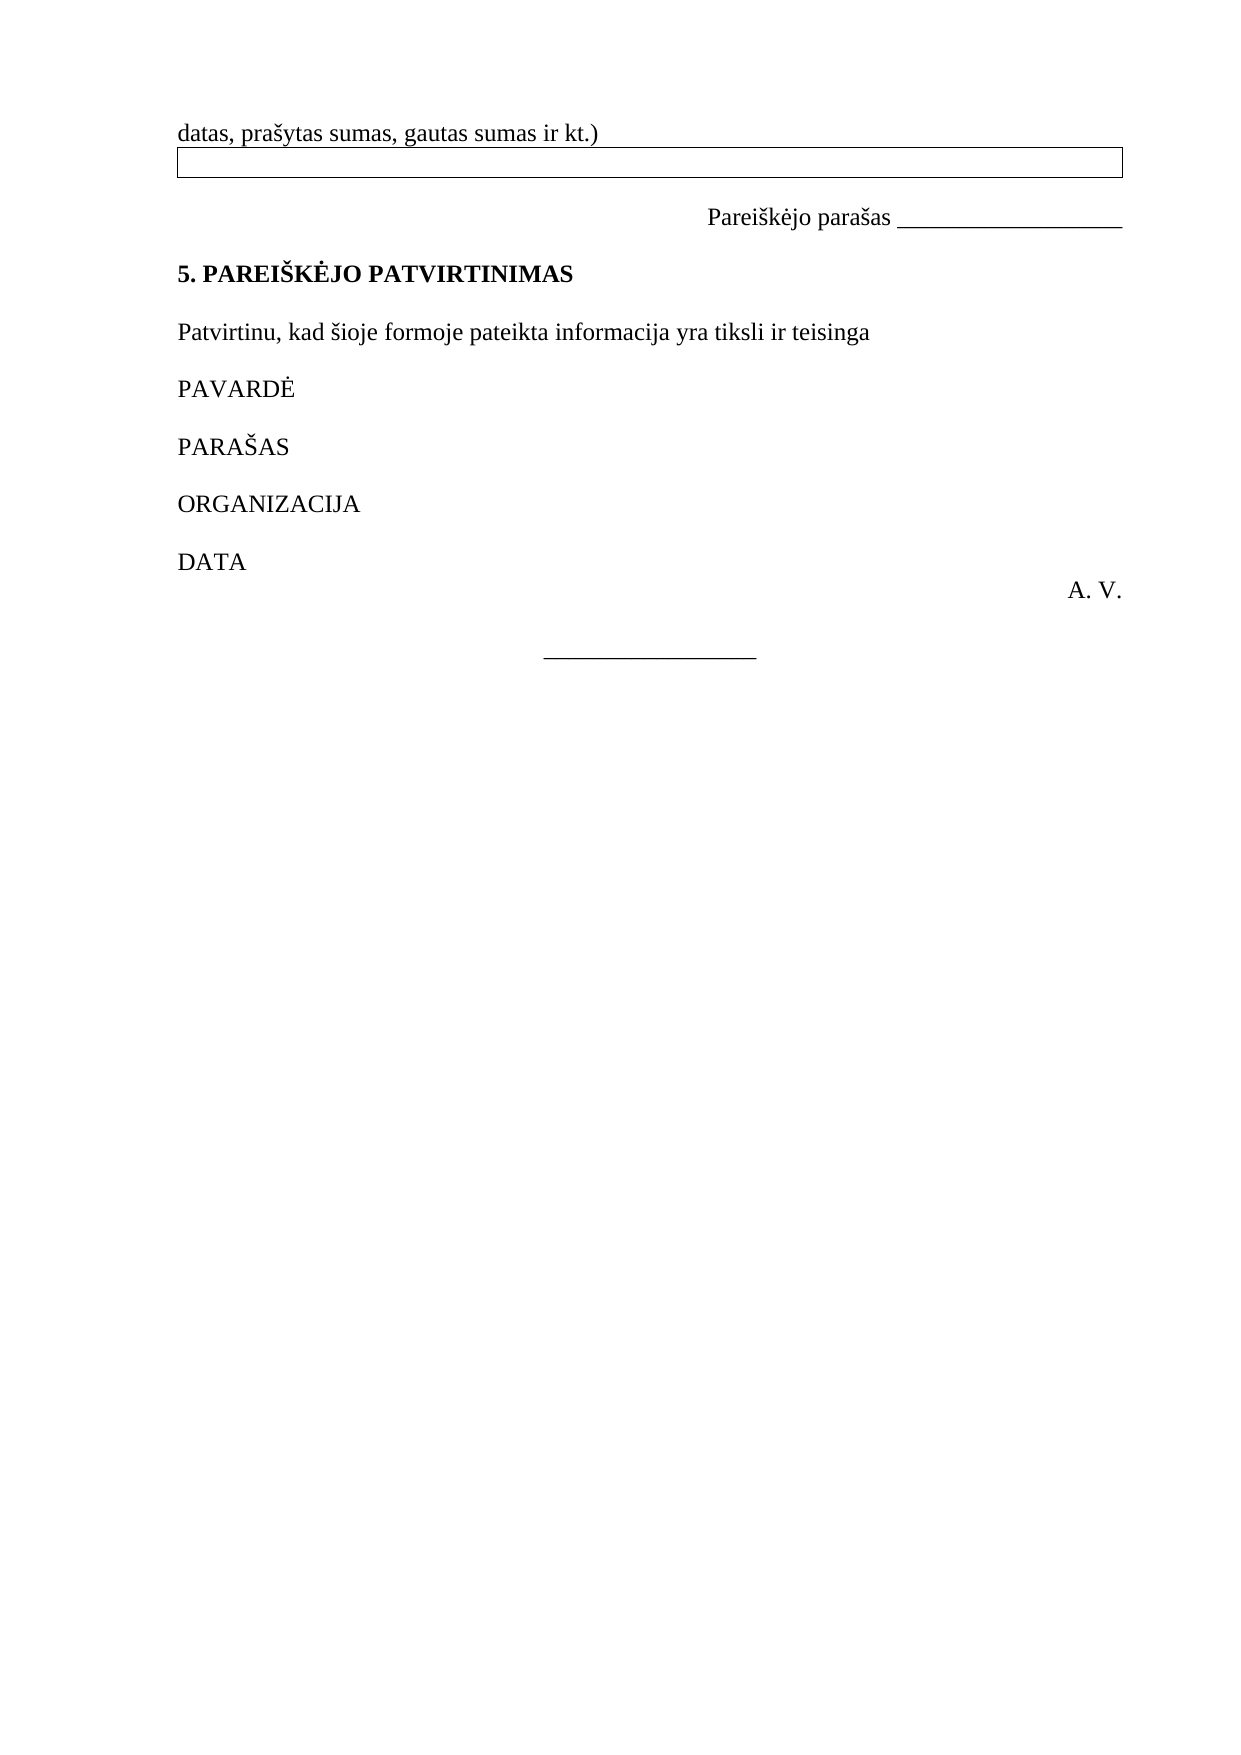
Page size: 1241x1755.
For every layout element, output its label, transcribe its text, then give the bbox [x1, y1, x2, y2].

table_header [178, 148, 1122, 177]
text Pareiškėjo parašas __________________ [177, 202, 1122, 231]
text A. V. [177, 576, 1122, 604]
text PAVARDĖ [177, 374, 1122, 403]
text datas, prašytas sumas, gautas sumas ir kt.) [177, 118, 1122, 147]
text DATA [177, 547, 1122, 576]
text ORGANIZACIJA [177, 489, 1122, 518]
text Patvirtinu, kad šioje formoje pateikta informacija yra tiksli ir teisinga [177, 317, 1122, 346]
text PARAŠAS [177, 432, 1122, 461]
text 5. PAREIŠKĖJO PATVIRTINIMAS [177, 259, 1122, 288]
text _________________ [177, 633, 1122, 662]
